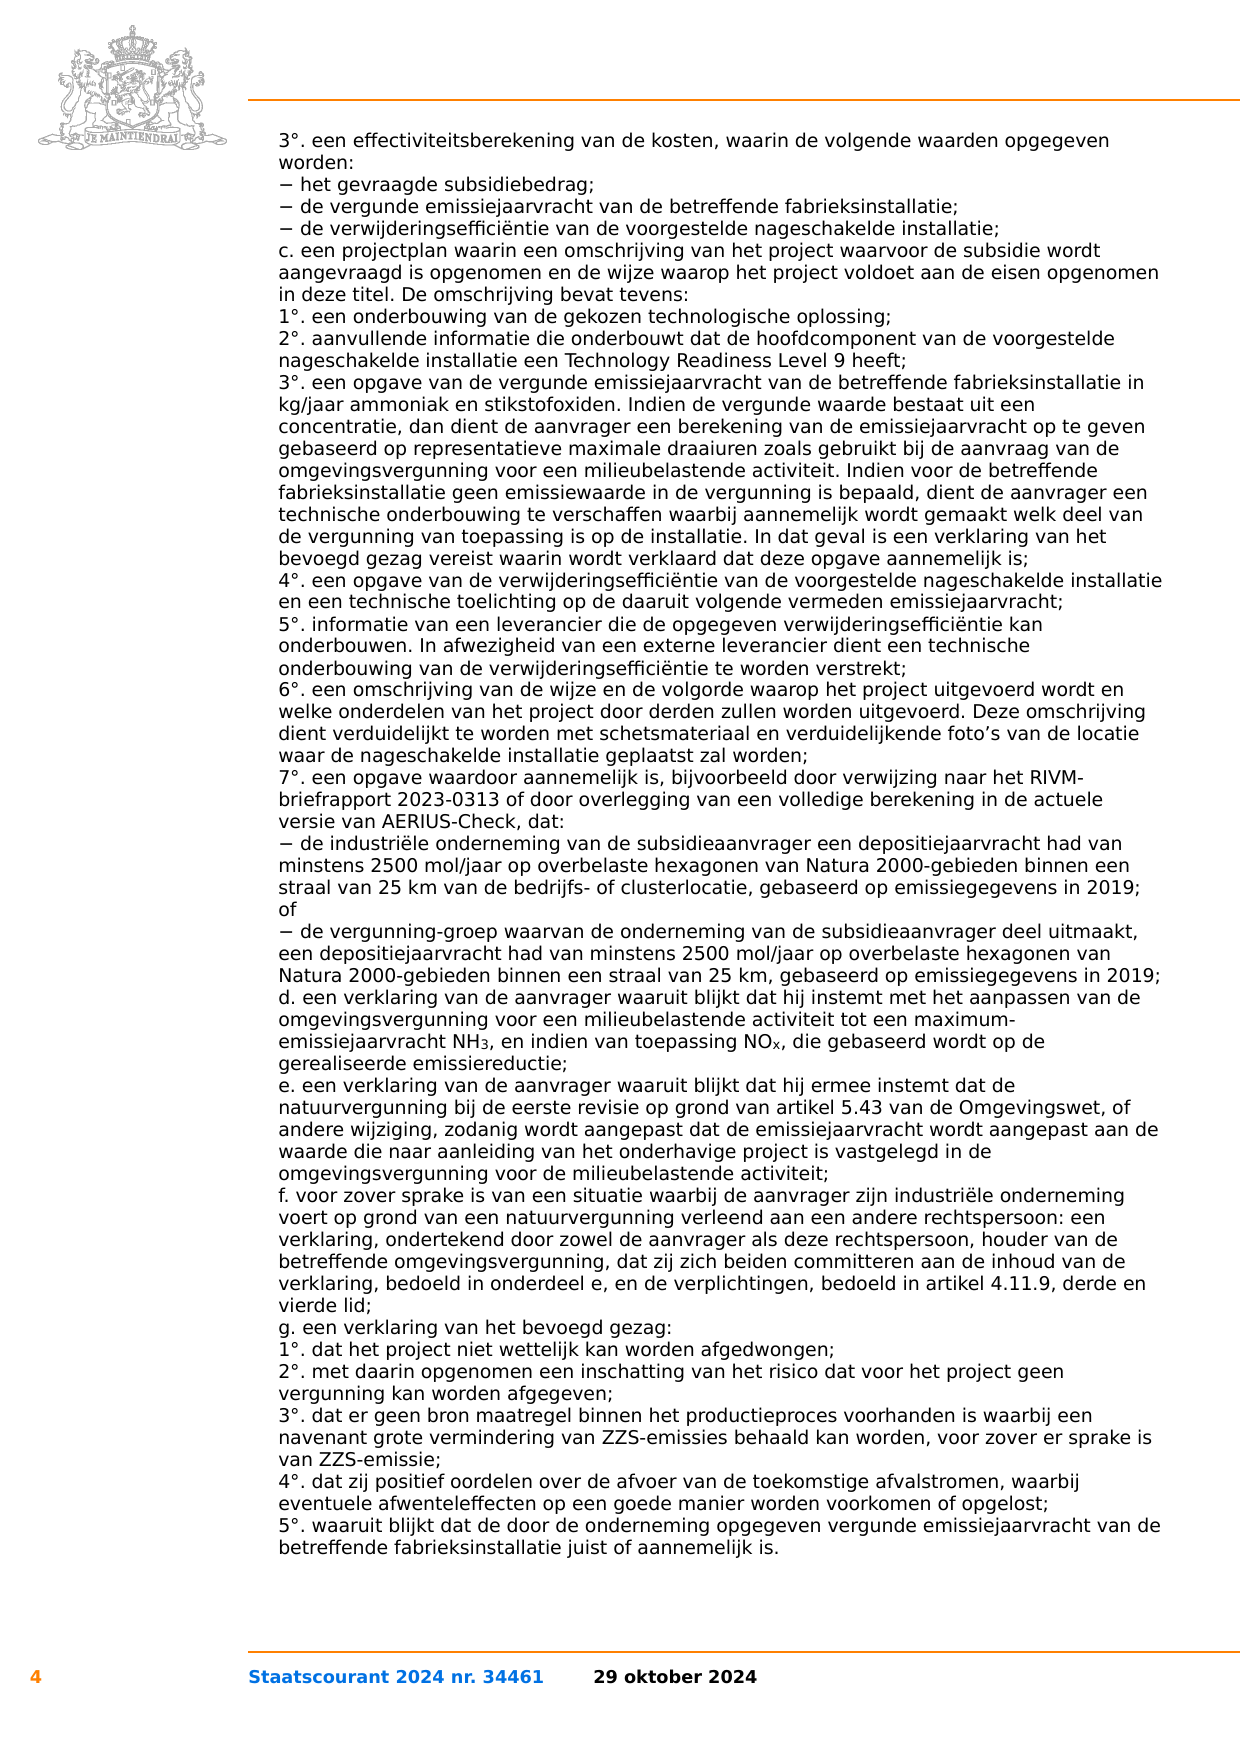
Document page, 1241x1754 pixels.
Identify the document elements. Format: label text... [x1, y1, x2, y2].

text 5°. waaruit blijkt dat de door de onderneming opgegeven vergunde emissiejaarvracht van de betreffende fabrieksinstallatie juist of aannemelijk is. [278, 1514, 1163, 1558]
text 3°. een opgave van de vergunde emissiejaarvracht van de betreffende fabrieksinstallatie in kg/jaar ammoniak en stikstofoxiden. Indien de vergunde waarde bestaat uit een concentratie, dan dient de aanvrager een berekening van de emissiejaarvracht op te geven gebaseerd op representatieve maximale draaiuren zoals gebruikt bij de aanvraag van de omgevingsvergunning voor een milieubelastende activiteit. Indien voor de betreffende fabrieksinstallatie geen emissiewaarde in de vergunning is bepaald, dient de aanvrager een technische onderbouwing te verschaffen waarbij aannemelijk wordt gemaakt welk deel van de vergunning van toepassing is op de installatie. In dat geval is een verklaring van het bevoegd gezag vereist waarin wordt verklaard dat deze opgave aannemelijk is; [278, 372, 1163, 569]
text 7°. een opgave waardoor aannemelijk is, bijvoorbeeld door verwijzing naar het RIVM-briefrapport 2023-0313 of door overlegging van een volledige berekening in de actuele versie van AERIUS-Check, dat: [278, 767, 1163, 833]
text − de verwijderingsefficiëntie van de voorgestelde nageschakelde installatie; [278, 218, 1163, 240]
text 5°. informatie van een leverancier die de opgegeven verwijderingsefficiëntie kan onderbouwen. In afwezigheid van een externe leverancier dient een technische onderbouwing van de verwijderingsefficiëntie te worden verstrekt; [278, 613, 1163, 679]
text 2°. met daarin opgenomen een inschatting van het risico dat voor het project geen vergunning kan worden afgegeven; [278, 1361, 1163, 1405]
text 6°. een omschrijving van de wijze en de volgorde waarop het project uitgevoerd wordt en welke onderdelen van het project door derden zullen worden uitgevoerd. Deze omschrijving dient verduidelijkt te worden met schetsmateriaal en verduidelijkende foto’s van de locatie waar de nageschakelde installatie geplaatst zal worden; [278, 679, 1163, 767]
text − de vergunde emissiejaarvracht van de betreffende fabrieksinstallatie; [278, 196, 1163, 218]
text 1°. een onderbouwing van de gekozen technologische oplossing; [278, 306, 1163, 328]
text f. voor zover sprake is van een situatie waarbij de aanvrager zijn industriële onderneming voert op grond van een natuurvergunning verleend aan een andere rechtspersoon: een verklaring, ondertekend door zowel de aanvrager als deze rechtspersoon, houder van de betreffende omgevingsvergunning, dat zij zich beiden committeren aan de inhoud van de verklaring, bedoeld in onderdeel e, en de verplichtingen, bedoeld in artikel 4.11.9, derde en vierde lid; [278, 1185, 1163, 1317]
text − het gevraagde subsidiebedrag; [278, 174, 1163, 196]
text g. een verklaring van het bevoegd gezag: [278, 1317, 1163, 1339]
text 1°. dat het project niet wettelijk kan worden afgedwongen; [278, 1339, 1163, 1361]
text 3°. een effectiviteitsberekening van de kosten, waarin de volgende waarden opgegeven worden: [278, 130, 1163, 174]
text d. een verklaring van de aanvrager waaruit blijkt dat hij instemt met het aanpassen van de omgevingsvergunning voor een milieubelastende activiteit tot een maximum-emissiejaarvracht NH3, en indien van toepassing NOx, die gebaseerd wordt op de gerealiseerde emissiereductie; [278, 987, 1163, 1075]
text e. een verklaring van de aanvrager waaruit blijkt dat hij ermee instemt dat de natuurvergunning bij de eerste revisie op grond van artikel 5.43 van de Omgevingswet, of andere wijziging, zodanig wordt aangepast dat de emissiejaarvracht wordt aangepast aan de waarde die naar aanleiding van het onderhavige project is vastgelegd in de omgevingsvergunning voor de milieubelastende activiteit; [278, 1075, 1163, 1185]
text 4°. een opgave van de verwijderingsefficiëntie van de voorgestelde nageschakelde installatie en een technische toelichting op de daaruit volgende vermeden emissiejaarvracht; [278, 569, 1163, 613]
text − de industriële onderneming van de subsidieaanvrager een depositiejaarvracht had van minstens 2500 mol/jaar op overbelaste hexagonen van Natura 2000-gebieden binnen een straal van 25 km van de bedrijfs- of clusterlocatie, gebaseerd op emissiegegevens in 2019; of [278, 833, 1163, 921]
text 4°. dat zij positief oordelen over de afvoer van de toekomstige afvalstromen, waarbij eventuele afwenteleffecten op een goede manier worden voorkomen of opgelost; [278, 1471, 1163, 1514]
text c. een projectplan waarin een omschrijving van het project waarvoor de subsidie wordt aangevraagd is opgenomen en de wijze waarop het project voldoet aan de eisen opgenomen in deze titel. De omschrijving bevat tevens: [278, 240, 1163, 306]
text 2°. aanvullende informatie die onderbouwt dat de hoofdcomponent van de voorgestelde nageschakelde installatie een Technology Readiness Level 9 heeft; [278, 328, 1163, 372]
picture [38, 25, 227, 150]
text − de vergunning-groep waarvan de onderneming van de subsidieaanvrager deel uitmaakt, een depositiejaarvracht had van minstens 2500 mol/jaar op overbelaste hexagonen van Natura 2000-gebieden binnen een straal van 25 km, gebaseerd op emissiegegevens in 2019; [278, 921, 1163, 987]
text 3°. dat er geen bron maatregel binnen het productieproces voorhanden is waarbij een navenant grote vermindering van ZZS-emissies behaald kan worden, voor zover er sprake is van ZZS-emissie; [278, 1405, 1163, 1471]
